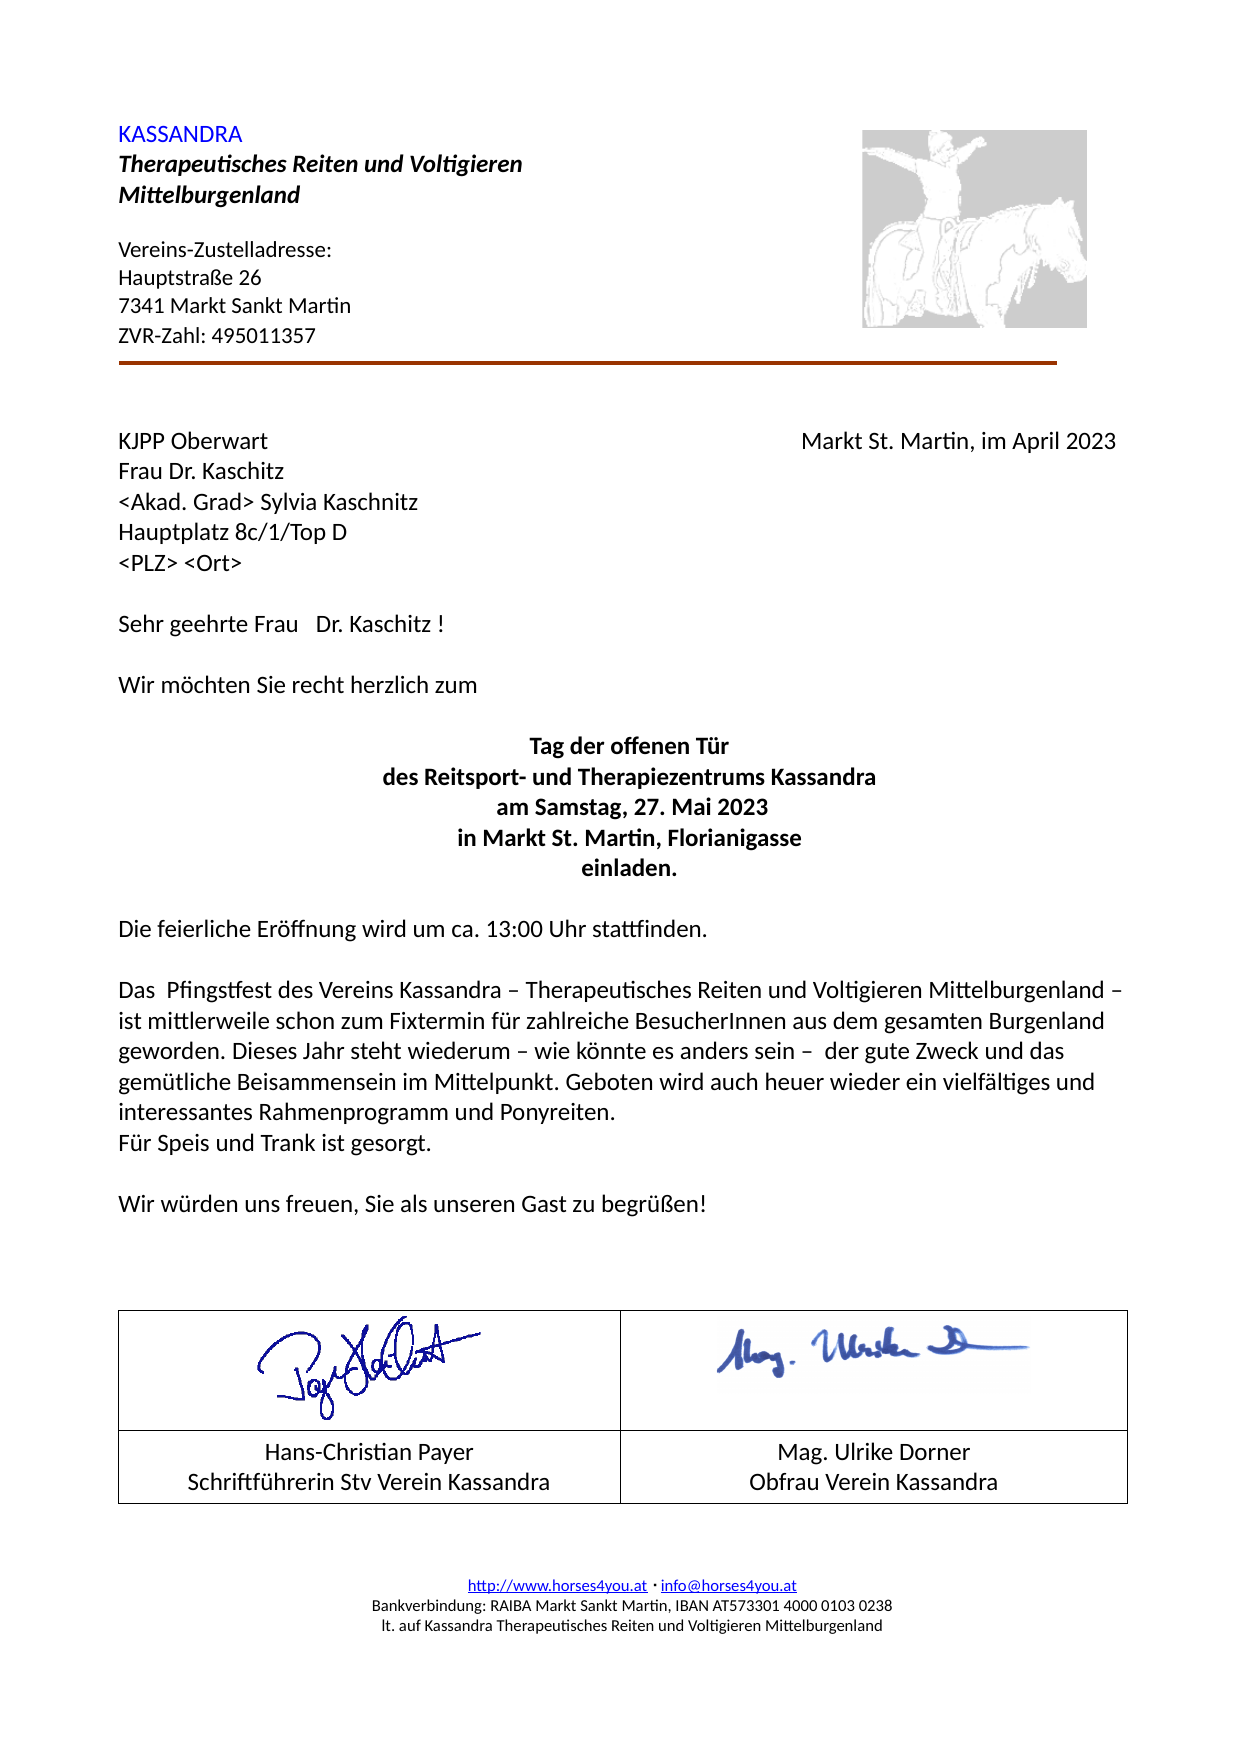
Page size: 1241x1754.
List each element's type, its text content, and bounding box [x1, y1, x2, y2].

text <PLZ> <Ort> [118, 547, 1146, 578]
table_cell Mag. Ulrike Dorner Obfrau Verein Kassandra [621, 1431, 1127, 1502]
text Für Speis und Trank ist gesorgt. [118, 1127, 1146, 1157]
picture [257, 1316, 481, 1420]
picture [716, 1316, 1031, 1394]
text Das Pfingstfest des Vereins Kassandra – Therapeutisches Reiten und Voltigieren Mittelburgenland – ist mittlerweile schon zum Fixtermin für zahlreiche BesucherInnen aus dem gesamten Burgenland geworden. Dieses Jahr steht wiederum – wie könnte es anders sein – der gute Zweck und das gemütliche Beisammensein im Mittelpunkt. Geboten wird auch heuer wieder ein vielfältiges und interessantes Rahmenprogramm und Ponyreiten. [118, 974, 1146, 1127]
text Frau Dr. Kaschitz [118, 456, 1146, 486]
table_header [621, 1311, 1127, 1393]
text des Reitsport- und Therapiezentrums Kassandra [118, 761, 1146, 791]
text Tag der offenen Tür [118, 730, 1146, 761]
text Hauptplatz 8c/1/Top D [118, 517, 1146, 547]
text Die feierliche Eröffnung wird um ca. 13:00 Uhr stattfinden. [118, 913, 1146, 944]
text am Samstag, 27. Mai 2023 [118, 791, 1146, 822]
text Wir möchten Sie recht herzlich zum [118, 669, 1146, 700]
text in Markt St. Martin, Florianigasse [118, 822, 1146, 852]
text Sehr geehrte Frau Dr. Kaschitz ! [118, 608, 1146, 639]
text Wir würden uns freuen, Sie als unseren Gast zu begrüßen! [118, 1188, 1146, 1218]
table_header [119, 1311, 620, 1430]
table_cell Hans-Christian Payer Schriftführerin Stv Verein Kassandra [119, 1431, 620, 1502]
picture [862, 130, 1087, 328]
text KJPP Oberwart Markt St. Martin, im April 2023 [118, 425, 1146, 456]
text <Akad. Grad> Sylvia Kaschnitz [118, 486, 1146, 517]
text einladen. [118, 852, 1146, 883]
table_header [621, 1394, 1127, 1430]
